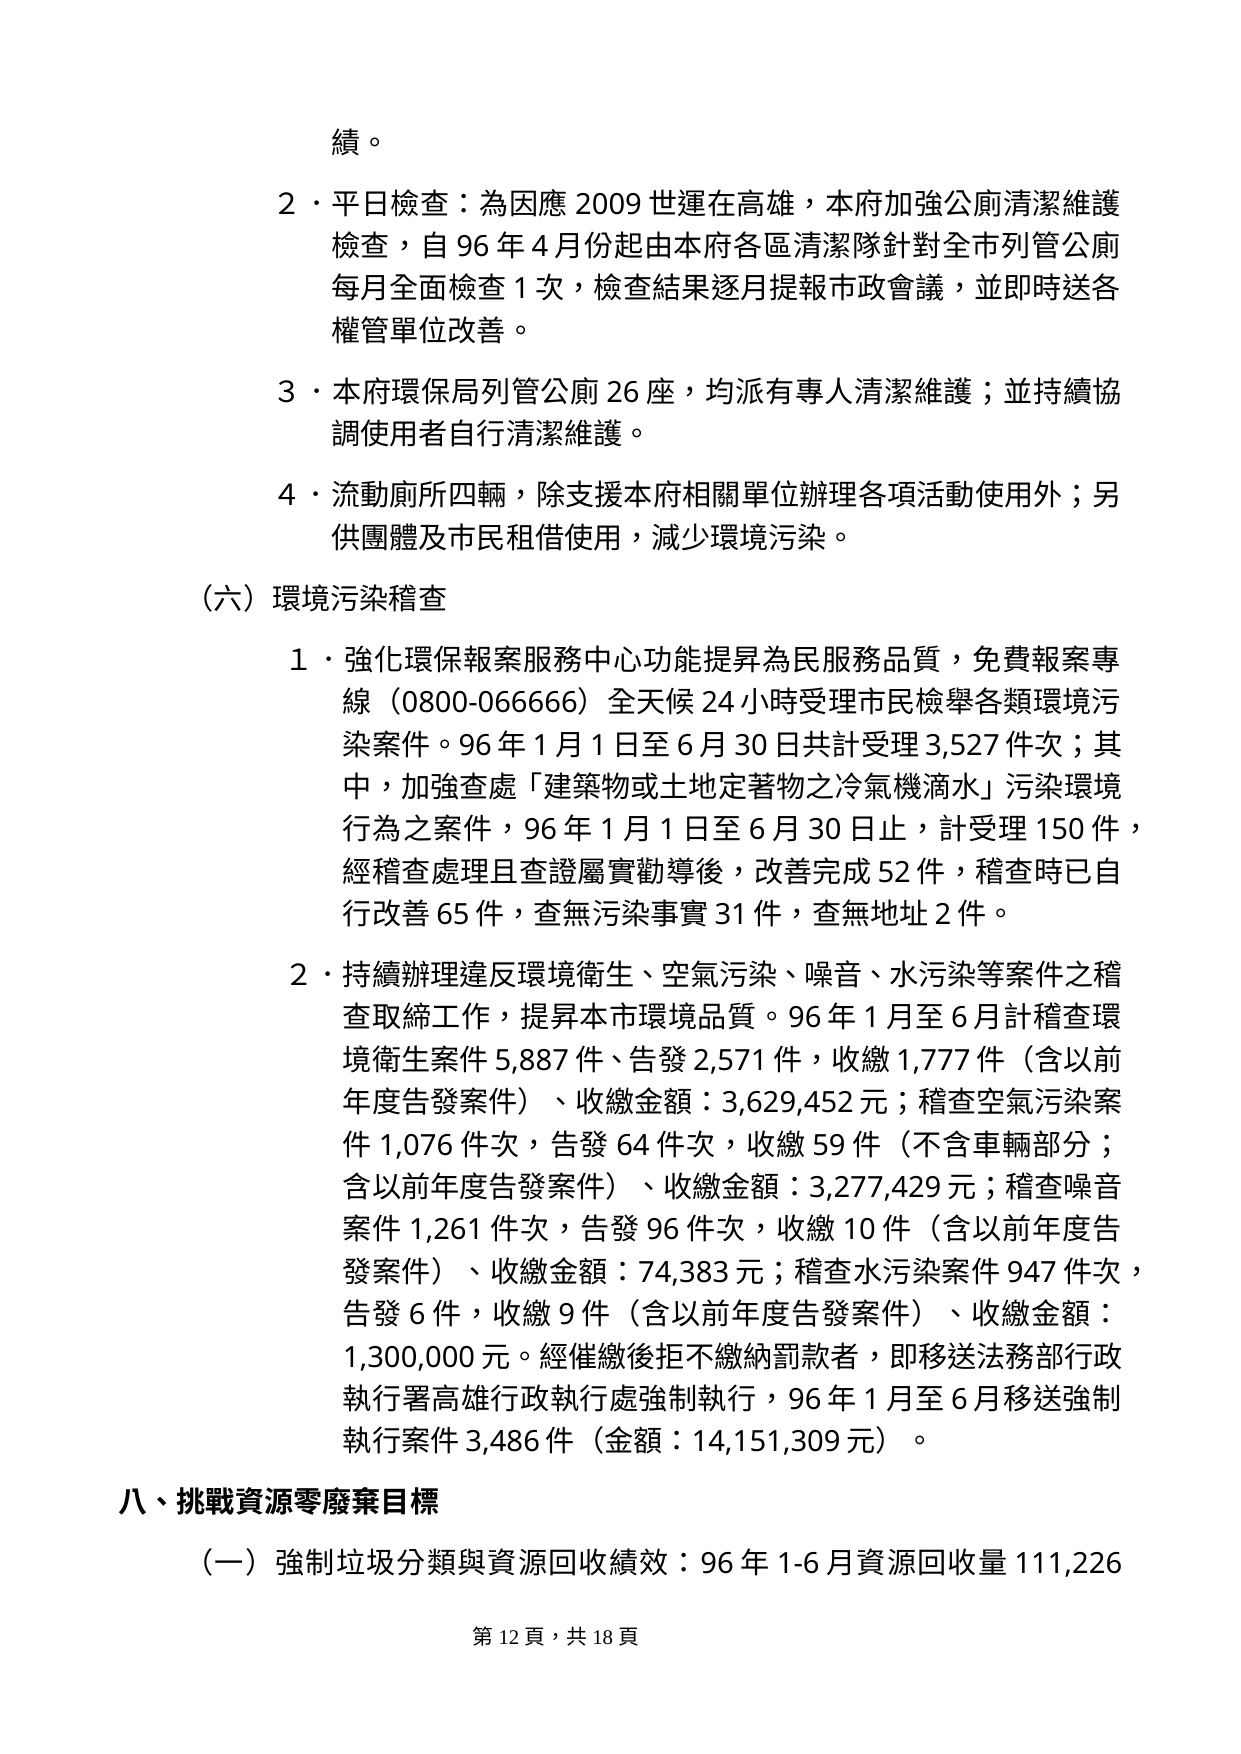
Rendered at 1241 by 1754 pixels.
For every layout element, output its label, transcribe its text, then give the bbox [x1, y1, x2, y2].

text 八、挑戰資源零廢棄目標 [118, 1479, 1122, 1521]
text 績。 [272, 119, 1122, 162]
text ３．本府環保局列管公廁26座，均派有專人清潔維護；並持續協調使用者自行清潔維護。 [272, 368, 1122, 453]
text １．強化環保報案服務中心功能提昇為民服務品質，免費報案專線（0800-066666）全天候24小時受理市民檢舉各類環境污染案件。96年1月1日至6月30日共計受理3,527件次；其中，加強查處「建築物或土地定著物之冷氣機滴水」污染環境行為之案件，96年1月1日至6月30日止，計受理150件，經稽查處理且查證屬實勸導後，改善完成52件，稽查時已自行改善65件，查無污染事實31件，查無地址2件。 [284, 636, 1122, 933]
text ４．流動廁所四輛，除支援本府相關單位辦理各項活動使用外；另供團體及巿民租借使用，減少環境污染。 [272, 472, 1122, 557]
text （六）環境污染稽查 [184, 575, 1122, 618]
text （一）強制垃圾分類與資源回收績效：96年1-6月資源回收量111,226 [184, 1540, 1122, 1582]
text ２．持續辦理違反環境衛生、空氣污染、噪音、水污染等案件之稽查取締工作，提昇本市環境品質。96年1月至6月計稽查環境衛生案件5,887件、告發2,571件，收繳1,777件（含以前年度告發案件）、收繳金額：3,629,452元；稽查空氣污染案件1,076件次，告發64件次，收繳59件（不含車輛部分；含以前年度告發案件）、收繳金額：3,277,429元；稽查噪音案件1,261件次，告發96件次，收繳10件（含以前年度告發案件）、收繳金額：74,383元；稽查水污染案件947件次，告發6件，收繳9件（含以前年度告發案件）、收繳金額：1,300,000元。經催繳後拒不繳納罰款者，即移送法務部行政執行署高雄行政執行處強制執行，96年1月至6月移送強制執行案件3,486件（金額：14,151,309元）。 [284, 952, 1122, 1460]
text ２．平日檢查：為因應2009世運在高雄，本府加強公廁清潔維護檢查，自96年4月份起由本府各區清潔隊針對全巿列管公廁每月全面檢查1次，檢查結果逐月提報巿政會議，並即時送各權管單位改善。 [272, 180, 1122, 350]
